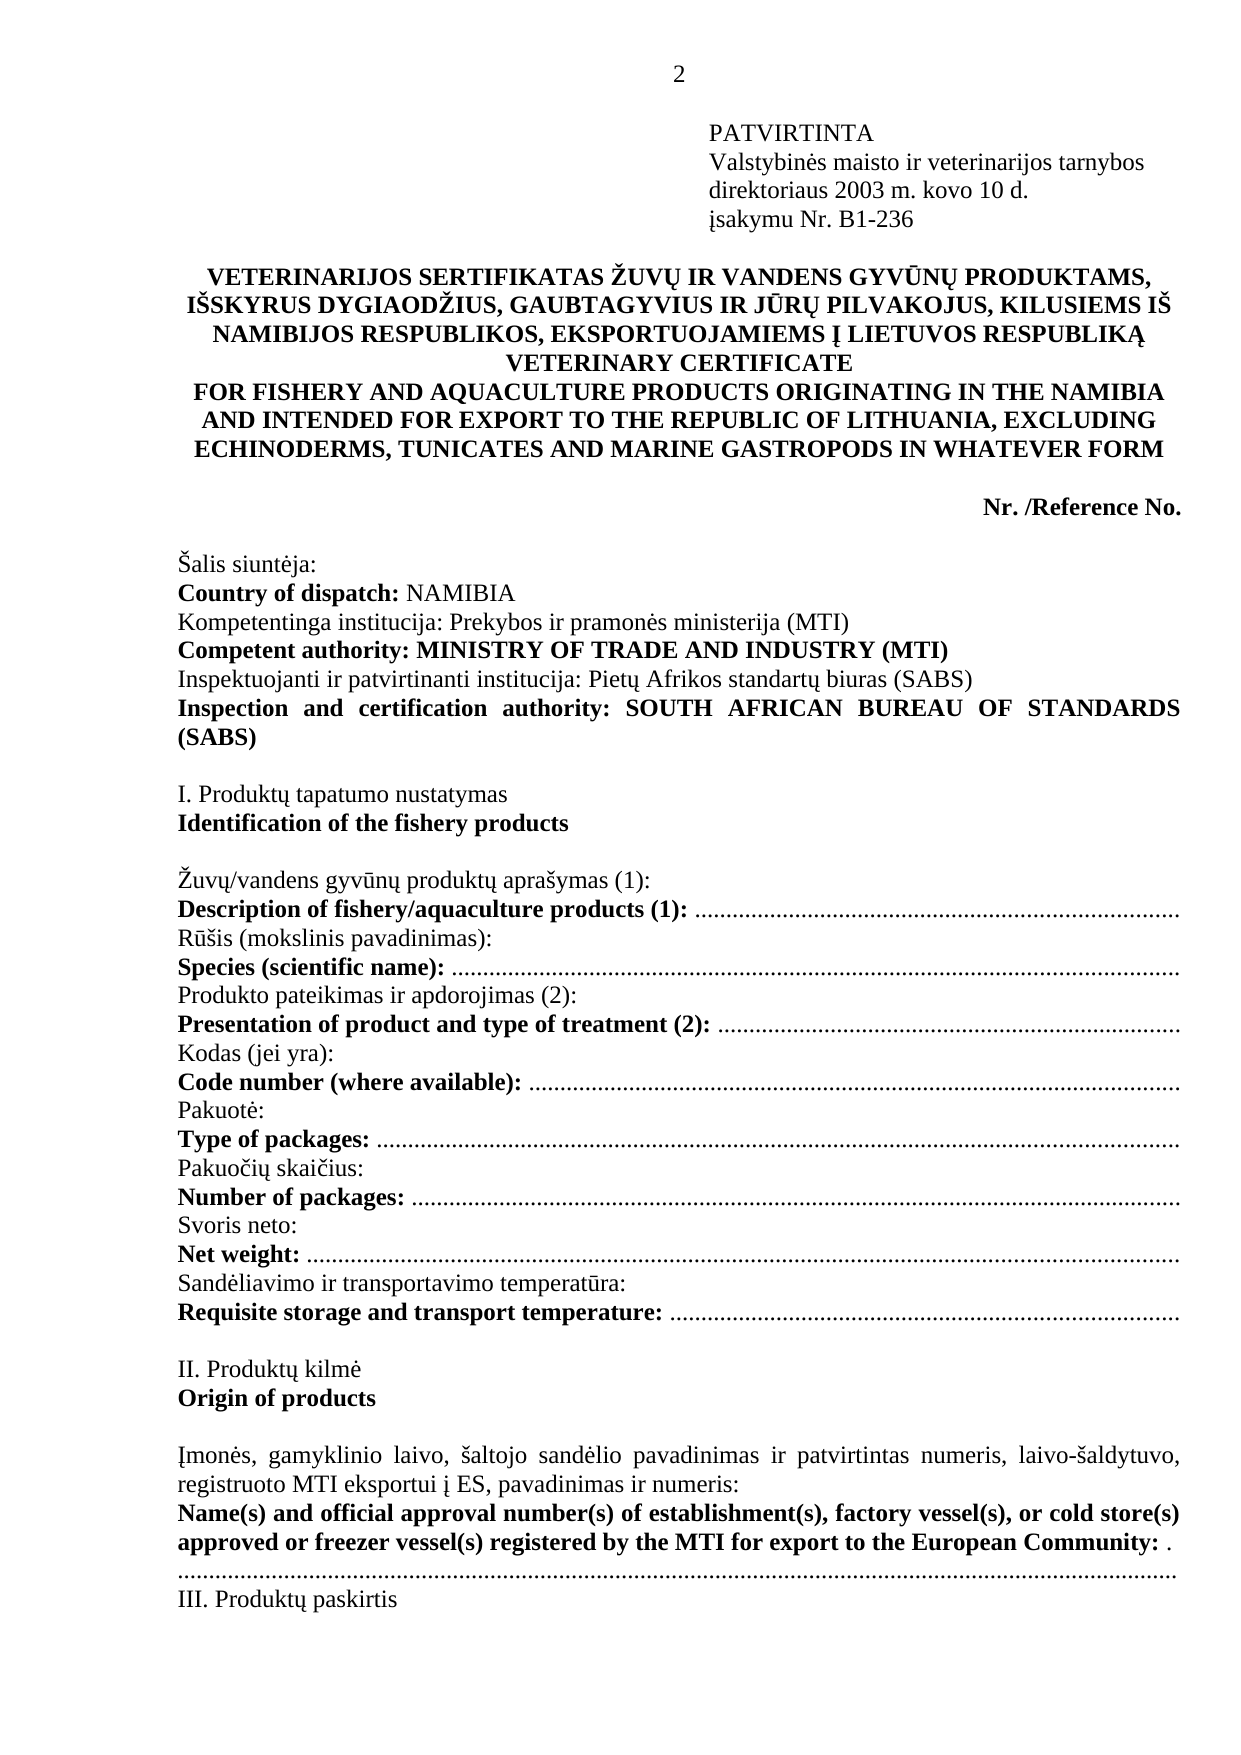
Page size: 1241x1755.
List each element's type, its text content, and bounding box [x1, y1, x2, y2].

text Produkto pateikimas ir apdorojimas (2): [177, 981, 1181, 1009]
text Nr. /Reference No. [177, 492, 1181, 521]
text įsakymu Nr. B1-236 [177, 204, 1181, 233]
text Competent authority: MINISTRY OF TRADE AND INDUSTRY (MTI) [177, 636, 1181, 664]
text Description of fishery/aquaculture products (1): [177, 894, 1181, 923]
text Rūšis (mokslinis pavadinimas): [177, 923, 1181, 952]
text Number of packages: [177, 1182, 1181, 1211]
text Pakuotė: [177, 1096, 1181, 1124]
text II. Produktų kilmė [177, 1354, 1181, 1383]
text Kodas (jei yra): [177, 1038, 1181, 1067]
text Identification of the fishery products [177, 808, 1181, 837]
text Inspection and certification authority: SOUTH AFRICAN BUREAU OF STANDARDS (SABS) [177, 693, 1181, 751]
text Valstybinės maisto ir veterinarijos tarnybos [177, 147, 1181, 176]
text Pakuočių skaičius: [177, 1153, 1181, 1182]
text III. Produktų paskirtis [177, 1584, 1181, 1613]
text VETERINARIJOS SERTIFIKATAS ŽUVŲ IR VANDENS GYVŪNŲ PRODUKTAMS, IŠSKYRUS DYGIAODŽIUS, GAUBTAGYVIUS IR JŪRŲ PILVAKOJUS, KILUSIEMS IŠ NAMIBIJOS RESPUBLIKOS, EKSPORTUOJAMIEMS Į LIETUVOS RESPUBLIKĄ VETERINARY CERTIFICATE [177, 262, 1181, 377]
text Šalis siuntėja: [177, 549, 1181, 578]
text Code number (where available): [177, 1067, 1181, 1096]
text Presentation of product and type of treatment (2): [177, 1009, 1181, 1038]
text Inspektuojanti ir patvirtinanti institucija: Pietų Afrikos standartų biuras (SABS) [177, 664, 1181, 693]
text Žuvų/vandens gyvūnų produktų aprašymas (1): [177, 866, 1181, 894]
text Sandėliavimo ir transportavimo temperatūra: [177, 1268, 1181, 1297]
text PATVIRTINTA [177, 118, 1181, 147]
text for fishery and aquaculture products originating in the NAMIBIA and intended for export to the REPUBLIC OF LITHUANIA, excluding echinoderms, tunicates and marine gastropods in whatever form [177, 377, 1181, 463]
text Įmonės, gamyklinio laivo, šaltojo sandėlio pavadinimas ir patvirtintas numeris, laivo-šaldytuvo, registruoto MTI eksportui į ES, pavadinimas ir numeris: [177, 1441, 1181, 1498]
text Kompetentinga institucija: Prekybos ir pramonės ministerija (MTI) [177, 607, 1181, 636]
text Origin of products [177, 1383, 1181, 1412]
text Net weight: [177, 1239, 1181, 1268]
text Species (scientific name): [177, 952, 1181, 981]
text Country of dispatch: NAMIBIA [177, 578, 1181, 607]
text direktoriaus 2003 m. kovo 10 d. [177, 176, 1181, 204]
text Type of packages: [177, 1124, 1181, 1153]
text Svoris neto: [177, 1211, 1181, 1239]
text Name(s) and official approval number(s) of establishment(s), factory vessel(s), or cold store(s) approved or freezer vessel(s) registered by the MTI for export to the European Community: [177, 1498, 1181, 1556]
text Requisite storage and transport temperature: [177, 1297, 1181, 1326]
text I. Produktų tapatumo nustatymas [177, 779, 1181, 808]
